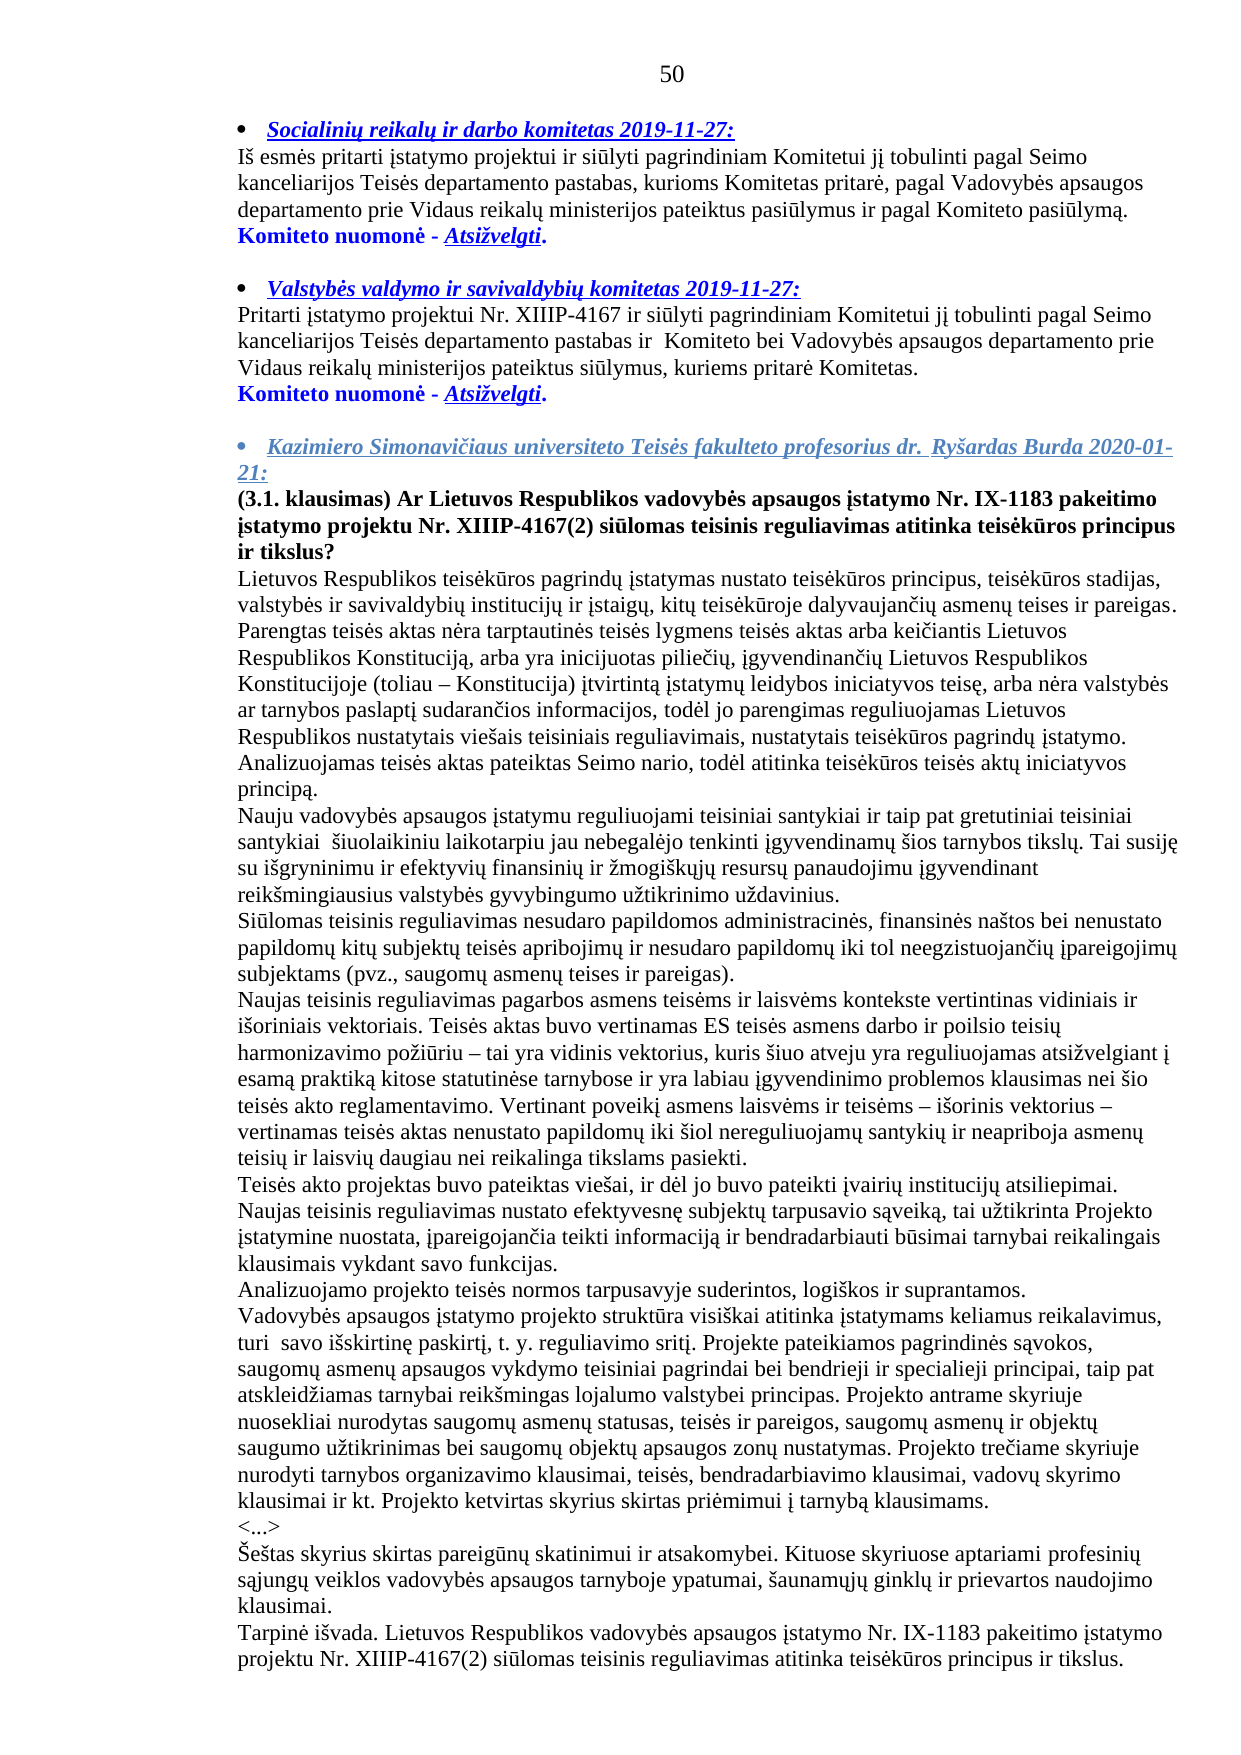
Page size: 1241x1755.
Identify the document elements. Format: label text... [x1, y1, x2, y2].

text Naujas teisinis reguliavimas pagarbos asmens teisėms ir laisvėms kontekste vertintinas vidiniais ir išoriniais vektoriais. Teisės aktas buvo vertinamas ES teisės asmens darbo ir poilsio teisių harmonizavimo požiūriu – tai yra vidinis vektorius, kuris šiuo atveju yra reguliuojamas atsižvelgiant į esamą praktiką kitose statutinėse tarnybose ir yra labiau įgyvendinimo problemos klausimas nei šio teisės akto reglamentavimo. Vertinant poveikį asmens laisvėms ir teisėms – išorinis vektorius – vertinamas teisės aktas nenustato papildomų iki šiol nereguliuojamų santykių ir neapriboja asmenų teisių ir laisvių daugiau nei reikalinga tikslams pasiekti. [237, 986, 1181, 1171]
text Analizuojamas teisės aktas pateiktas Seimo nario, todėl atitinka teisėkūros teisės aktų iniciatyvos principą. [237, 749, 1181, 802]
text  Kazimiero Simonavičiaus universiteto Teisės fakulteto profesorius dr. Ryšardas Burda 2020-01-21: [237, 433, 1181, 486]
text  Socialinių reikalų ir darbo komitetas 2019-11-27: [237, 117, 1181, 143]
text Komiteto nuomonė - Atsižvelgti. [237, 380, 1181, 406]
text Naujas teisinis reguliavimas nustato efektyvesnę subjektų tarpusavio sąveiką, tai užtikrinta Projekto įstatymine nuostata, įpareigojančia teikti informaciją ir bendradarbiauti būsimai tarnybai reikalingais klausimais vykdant savo funkcijas. [237, 1197, 1181, 1276]
text  Valstybės valdymo ir savivaldybių komitetas 2019-11-27: [237, 275, 1181, 301]
text Vadovybės apsaugos įstatymo projekto struktūra visiškai atitinka įstatymams keliamus reikalavimus, turi savo išskirtinę paskirtį, t. y. reguliavimo sritį. Projekte pateikiamos pagrindinės sąvokos, saugomų asmenų apsaugos vykdymo teisiniai pagrindai bei bendrieji ir specialieji principai, taip pat atskleidžiamas tarnybai reikšmingas lojalumo valstybei principas. Projekto antrame skyriuje nuosekliai nurodytas saugomų asmenų statusas, teisės ir pareigos, saugomų asmenų ir objektų saugumo užtikrinimas bei saugomų objektų apsaugos zonų nustatymas. Projekto trečiame skyriuje nurodyti tarnybos organizavimo klausimai, teisės, bendradarbiavimo klausimai, vadovų skyrimo klausimai ir kt. Projekto ketvirtas skyrius skirtas priėmimui į tarnybą klausimams. [237, 1302, 1181, 1513]
text Šeštas skyrius skirtas pareigūnų skatinimui ir atsakomybei. Kituose skyriuose aptariami profesinių sąjungų veiklos vadovybės apsaugos tarnyboje ypatumai, šaunamųjų ginklų ir prievartos naudojimo klausimai. [237, 1540, 1181, 1619]
text Lietuvos Respublikos teisėkūros pagrindų įstatymas nustato teisėkūros principus, teisėkūros stadijas, valstybės ir savivaldybių institucijų ir įstaigų, kitų teisėkūroje dalyvaujančių asmenų teises ir pareigas. [237, 564, 1181, 617]
text Komiteto nuomonė - Atsižvelgti. [237, 222, 1181, 248]
text (3.1. klausimas) Ar Lietuvos Respublikos vadovybės apsaugos įstatymo Nr. IX-1183 pakeitimo įstatymo projektu Nr. XIIIP-4167(2) siūlomas teisinis reguliavimas atitinka teisėkūros principus ir tikslus? [237, 486, 1181, 564]
text Iš esmės pritarti įstatymo projektui ir siūlyti pagrindiniam Komitetui jį tobulinti pagal Seimo kanceliarijos Teisės departamento pastabas, kurioms Komitetas pritarė, pagal Vadovybės apsaugos departamento prie Vidaus reikalų ministerijos pateiktus pasiūlymus ir pagal Komiteto pasiūlymą. [237, 143, 1181, 222]
text Nauju vadovybės apsaugos įstatymu reguliuojami teisiniai santykiai ir taip pat gretutiniai teisiniai santykiai šiuolaikiniu laikotarpiu jau nebegalėjo tenkinti įgyvendinamų šios tarnybos tikslų. Tai susiję su išgryninimu ir efektyvių finansinių ir žmogiškųjų resursų panaudojimu įgyvendinant reikšmingiausius valstybės gyvybingumo užtikrinimo uždavinius. [237, 802, 1181, 907]
text Teisės akto projektas buvo pateiktas viešai, ir dėl jo buvo pateikti įvairių institucijų atsiliepimai. [237, 1171, 1181, 1197]
text Siūlomas teisinis reguliavimas nesudaro papildomos administracinės, finansinės naštos bei nenustato papildomų kitų subjektų teisės apribojimų ir nesudaro papildomų iki tol neegzistuojančių įpareigojimų subjektams (pvz., saugomų asmenų teises ir pareigas). [237, 907, 1181, 986]
text Analizuojamo projekto teisės normos tarpusavyje suderintos, logiškos ir suprantamos. [237, 1276, 1181, 1302]
text <...> [237, 1513, 1181, 1540]
text Parengtas teisės aktas nėra tarptautinės teisės lygmens teisės aktas arba keičiantis Lietuvos Respublikos Konstituciją, arba yra inicijuotas piliečių, įgyvendinančių Lietuvos Respublikos Konstitucijoje (toliau – Konstitucija) įtvirtintą įstatymų leidybos iniciatyvos teisę, arba nėra valstybės ar tarnybos paslaptį sudarančios informacijos, todėl jo parengimas reguliuojamas Lietuvos Respublikos nustatytais viešais teisiniais reguliavimais, nustatytais teisėkūros pagrindų įstatymo. [237, 617, 1181, 749]
text Tarpinė išvada. Lietuvos Respublikos vadovybės apsaugos įstatymo Nr. IX-1183 pakeitimo įstatymo projektu Nr. XIIIP-4167(2) siūlomas teisinis reguliavimas atitinka teisėkūros principus ir tikslus. [237, 1619, 1181, 1671]
text Pritarti įstatymo projektui Nr. XIIIP-4167 ir siūlyti pagrindiniam Komitetui jį tobulinti pagal Seimo kanceliarijos Teisės departamento pastabas ir Komiteto bei Vadovybės apsaugos departamento prie Vidaus reikalų ministerijos pateiktus siūlymus, kuriems pritarė Komitetas. [237, 301, 1181, 380]
